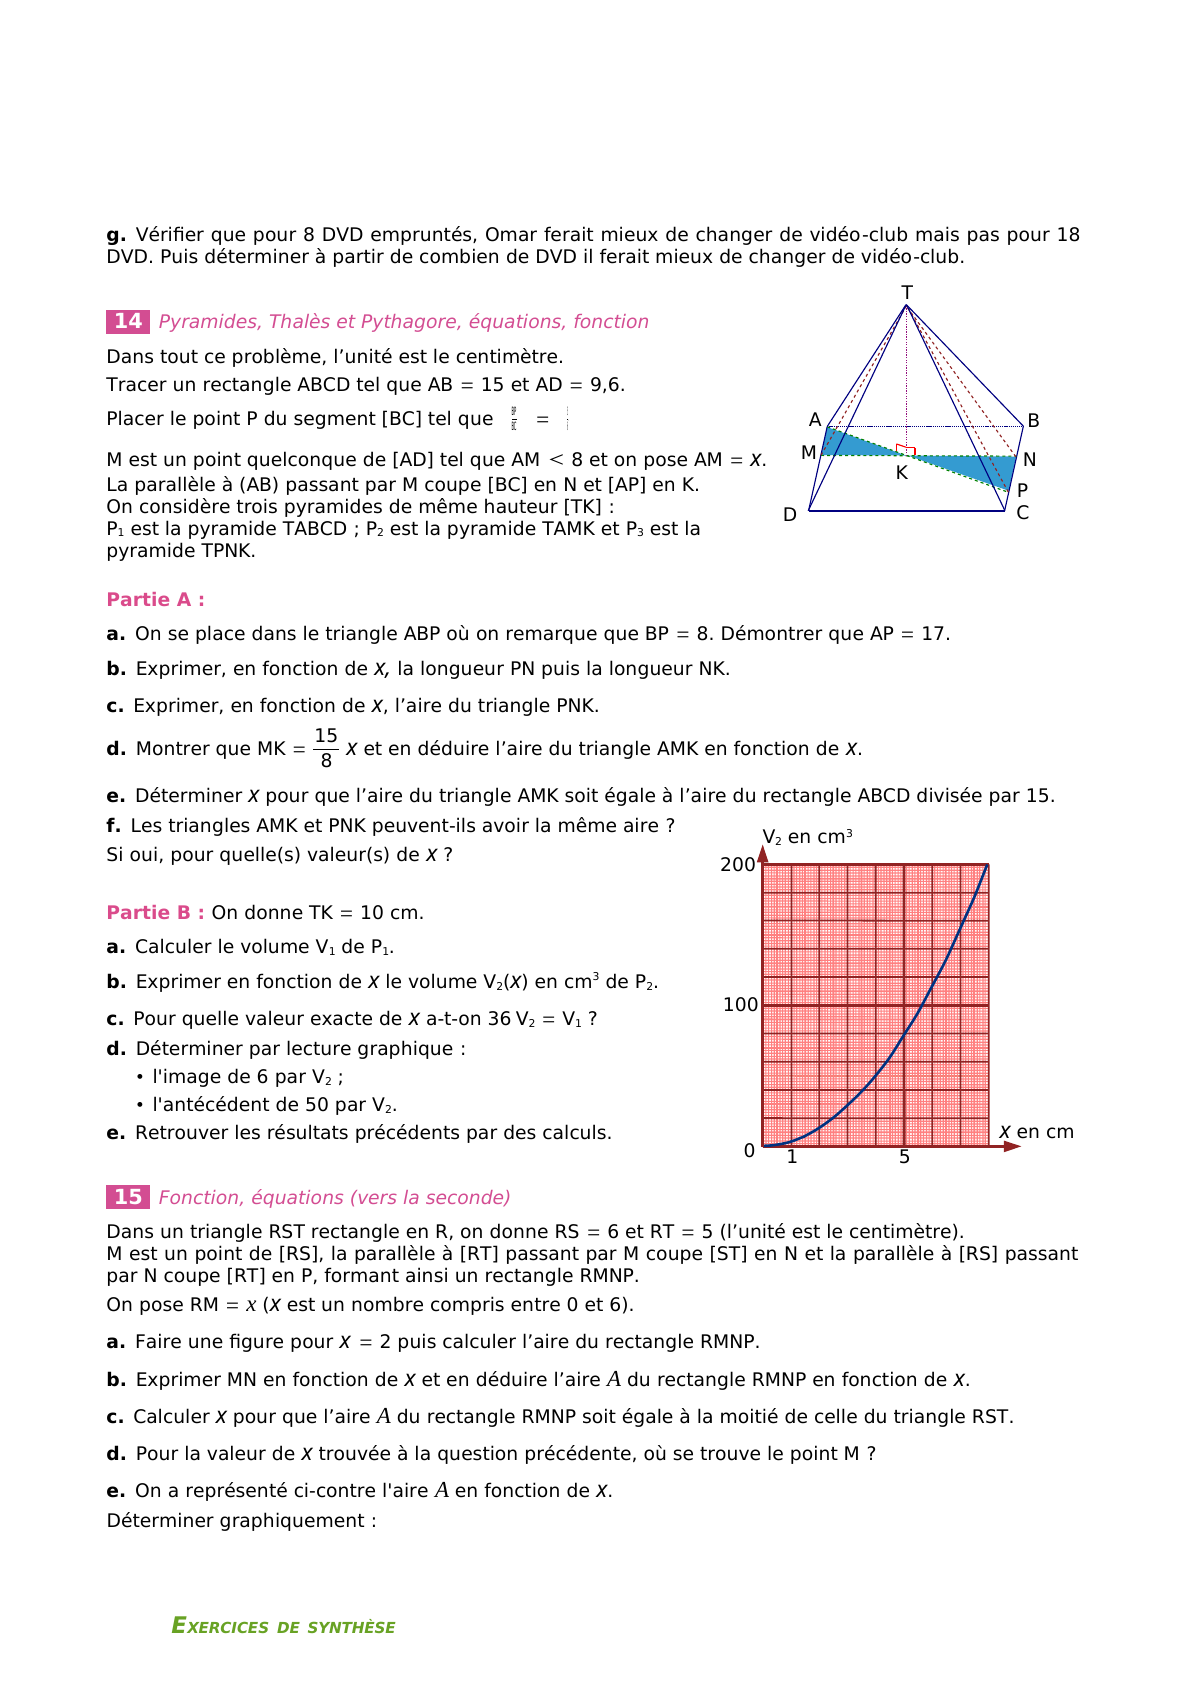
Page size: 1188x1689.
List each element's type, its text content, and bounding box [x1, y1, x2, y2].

list Déterminer graphiquement : [106, 1510, 1081, 1532]
list Retrouver les résultats précédents par des calculs. [990, 1122, 1081, 1144]
list Calculer le volume V1 de P1. [106, 936, 761, 958]
list [990, 964, 1081, 995]
list Déterminer x pour que l’aire du triangle AMK soit égale à l’aire du rectangle ABCD divisée par 15. [106, 778, 1081, 809]
list [914, 310, 1081, 334]
list [990, 1001, 1081, 1032]
list [990, 1094, 1081, 1116]
list On a représenté ci-contre l'aire A en fonction de x. [106, 1473, 1081, 1504]
list Exprimer en fonction de x le volume V2(x) en cm3 de P2. [106, 964, 761, 995]
list Calculer x pour que l’aire A du rectangle RMNP soit égale à la moitié de celle du triangle RST. [106, 1399, 1081, 1430]
list Partie B : On donne TK = 10 cm. [106, 902, 761, 924]
list [990, 936, 1081, 958]
list l'antécédent de 50 par V2. [137, 1094, 761, 1116]
list Exprimer, en fonction de x, l’aire du triangle PNK. [106, 688, 1081, 719]
list l'image de 6 par V2 ; [137, 1066, 761, 1088]
list Pour quelle valeur exacte de x a‑t‑on 36 V2 = V1 ? [106, 1001, 761, 1032]
list [990, 1066, 1081, 1088]
list [990, 902, 1081, 924]
list Exprimer MN en fonction de x et en déduire l’aire A du rectangle RMNP en fonction de x. [106, 1362, 1081, 1393]
list Fonction, équations (vers la seconde) [150, 1185, 1081, 1209]
list Pyramides, Thalès et Pythagore, équations, fonction [150, 310, 901, 334]
list [878, 346, 935, 368]
list Dans un triangle RST rectangle en R, on donne RS = 6 et RT = 5 (l’unité est le centimètre). M est un point de [RS], la parallèle à [RT] passant par M coupe [ST] en N et la parallèle à [RS] passant par N coupe [RT] en P, formant ainsi un rectangle RMNP. On pose RM = x (x est un nombre compris entre 0 et 6). [106, 1221, 1081, 1318]
list Montrer que MK =x et en déduire l’aire du triangle AMK en fonction de x. [106, 725, 1081, 772]
list Retrouver les résultats précédents par des calculs. [106, 1122, 761, 1144]
list Faire une figure pour x = 2 puis calculer l’aire du rectangle RMNP. [106, 1324, 1081, 1356]
list [948, 346, 1081, 368]
list Partie A : [106, 589, 1081, 611]
list On se place dans le triangle ABP où on remarque que BP = 8. Démontrer que AP = 17. [106, 623, 1081, 645]
list [990, 1038, 1081, 1060]
list Exprimer, en fonction de x, la longueur PN puis la longueur NK. [106, 651, 1081, 682]
list Pour la valeur de x trouvée à la question précédente, où se trouve le point M ? [106, 1436, 1081, 1467]
list Déterminer par lecture graphique : [106, 1038, 761, 1060]
list Tracer un rectangle ABCD tel que AB = 15 et AD = 9,6. Placer le point P du segment [BC] tel que= M est un point quelconque de [AD] tel que AM  8 et on pose AM = x. La parallèle à (AB) passant par M coupe [BC] en N et [AP] en K. On considère trois pyramides de même hauteur [TK] : P1 est la pyramide TABCD ; P2 est la pyramide TAMK et P3 est la pyramide TPNK. [106, 374, 1081, 583]
list Dans tout ce problème, l’unité est le centimètre. [106, 346, 877, 368]
list Vérifier que pour 8 DVD empruntés, Omar ferait mieux de changer de vidéo‑club mais pas pour 18 DVD. Puis déterminer à partir de combien de DVD il ferait mieux de changer de vidéo‑club. [106, 224, 1081, 268]
list Les triangles AMK et PNK peuvent-ils avoir la même aire ? Si oui, pour quelle(s) valeur(s) de x ? [106, 815, 1081, 890]
